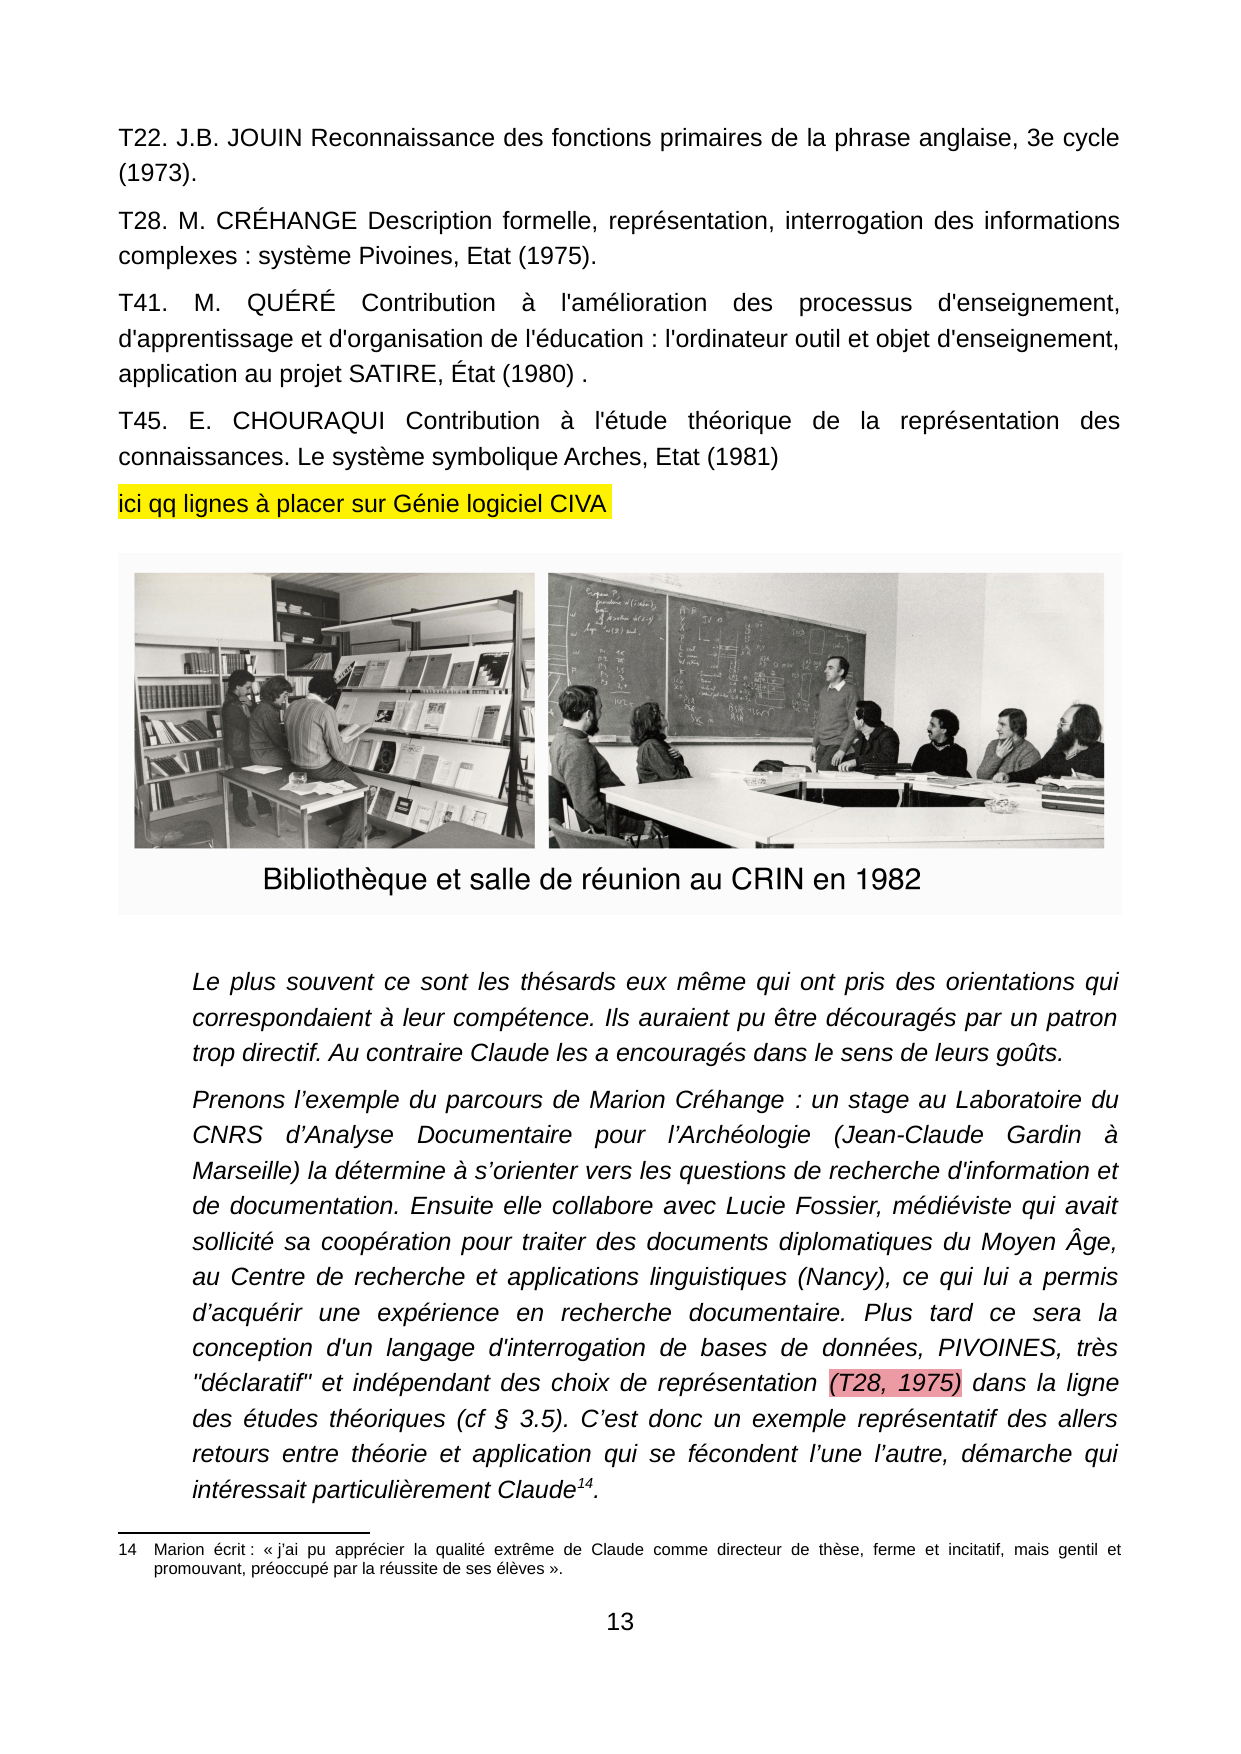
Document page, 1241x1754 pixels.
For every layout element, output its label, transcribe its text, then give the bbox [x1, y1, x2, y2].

text T28. M. CRÉHANGE Description formelle, représentation, interrogation des informations complexes : système Pivoines, Etat (1975). [118, 201, 1122, 272]
text T22. J.B. JOUIN Reconnaissance des fonctions primaires de la phrase anglaise, 3e cycle (1973). [118, 118, 1122, 189]
picture [118, 553, 1123, 915]
text T41. M. QUÉRÉ Contribution à l'amélioration des processus d'enseignement, d'apprentissage et d'organisation de l'éducation : l'ordinateur outil et objet d'enseignement, application au projet SATIRE, État (1980) . [118, 283, 1122, 389]
text Le plus souvent ce sont les thésards eux même qui ont pris des orientations qui correspondaient à leur compétence. Ils auraient pu être découragés par un patron trop directif. Au contraire Claude les a encouragés dans le sens de leurs goûts. [192, 962, 1122, 1068]
text Prenons l’exemple du parcours de Marion Créhange : un stage au Laboratoire du CNRS d’Analyse Documentaire pour l’Archéologie (Jean-Claude Gardin à Marseille) la détermine à s’orienter vers les questions de recherche d'information et de documentation. Ensuite elle collabore avec Lucie Fossier, médiéviste qui avait sollicité sa coopération pour traiter des documents diplomatiques du Moyen Âge, au Centre de recherche et applications linguistiques (Nancy), ce qui lui a permis d’acquérir une expérience en recherche documentaire. Plus tard ce sera la conception d'un langage d'interrogation de bases de données, PIVOINES, très "déclaratif" et indépendant des choix de représentation (T28, 1975) dans la ligne des études théoriques (cf § 3.5). C’est donc un exemple représentatif des allers retours entre théorie et application qui se fécondent l’une l’autre, démarche qui intéressait particulièrement Claude. [192, 1080, 1122, 1505]
text T45. E. CHOURAQUI Contribution à l'étude théorique de la représentation des connaissances. Le système symbolique Arches, Etat (1981) [118, 401, 1122, 472]
text Marion écrit : « j’ai pu apprécier la qualité extrême de Claude comme directeur de thèse, ferme et incitatif, mais gentil et promouvant, préoccupé par la réussite de ses élèves ». [118, 1539, 1122, 1578]
text ici qq lignes à placer sur Génie logiciel CIVA [118, 484, 1122, 519]
